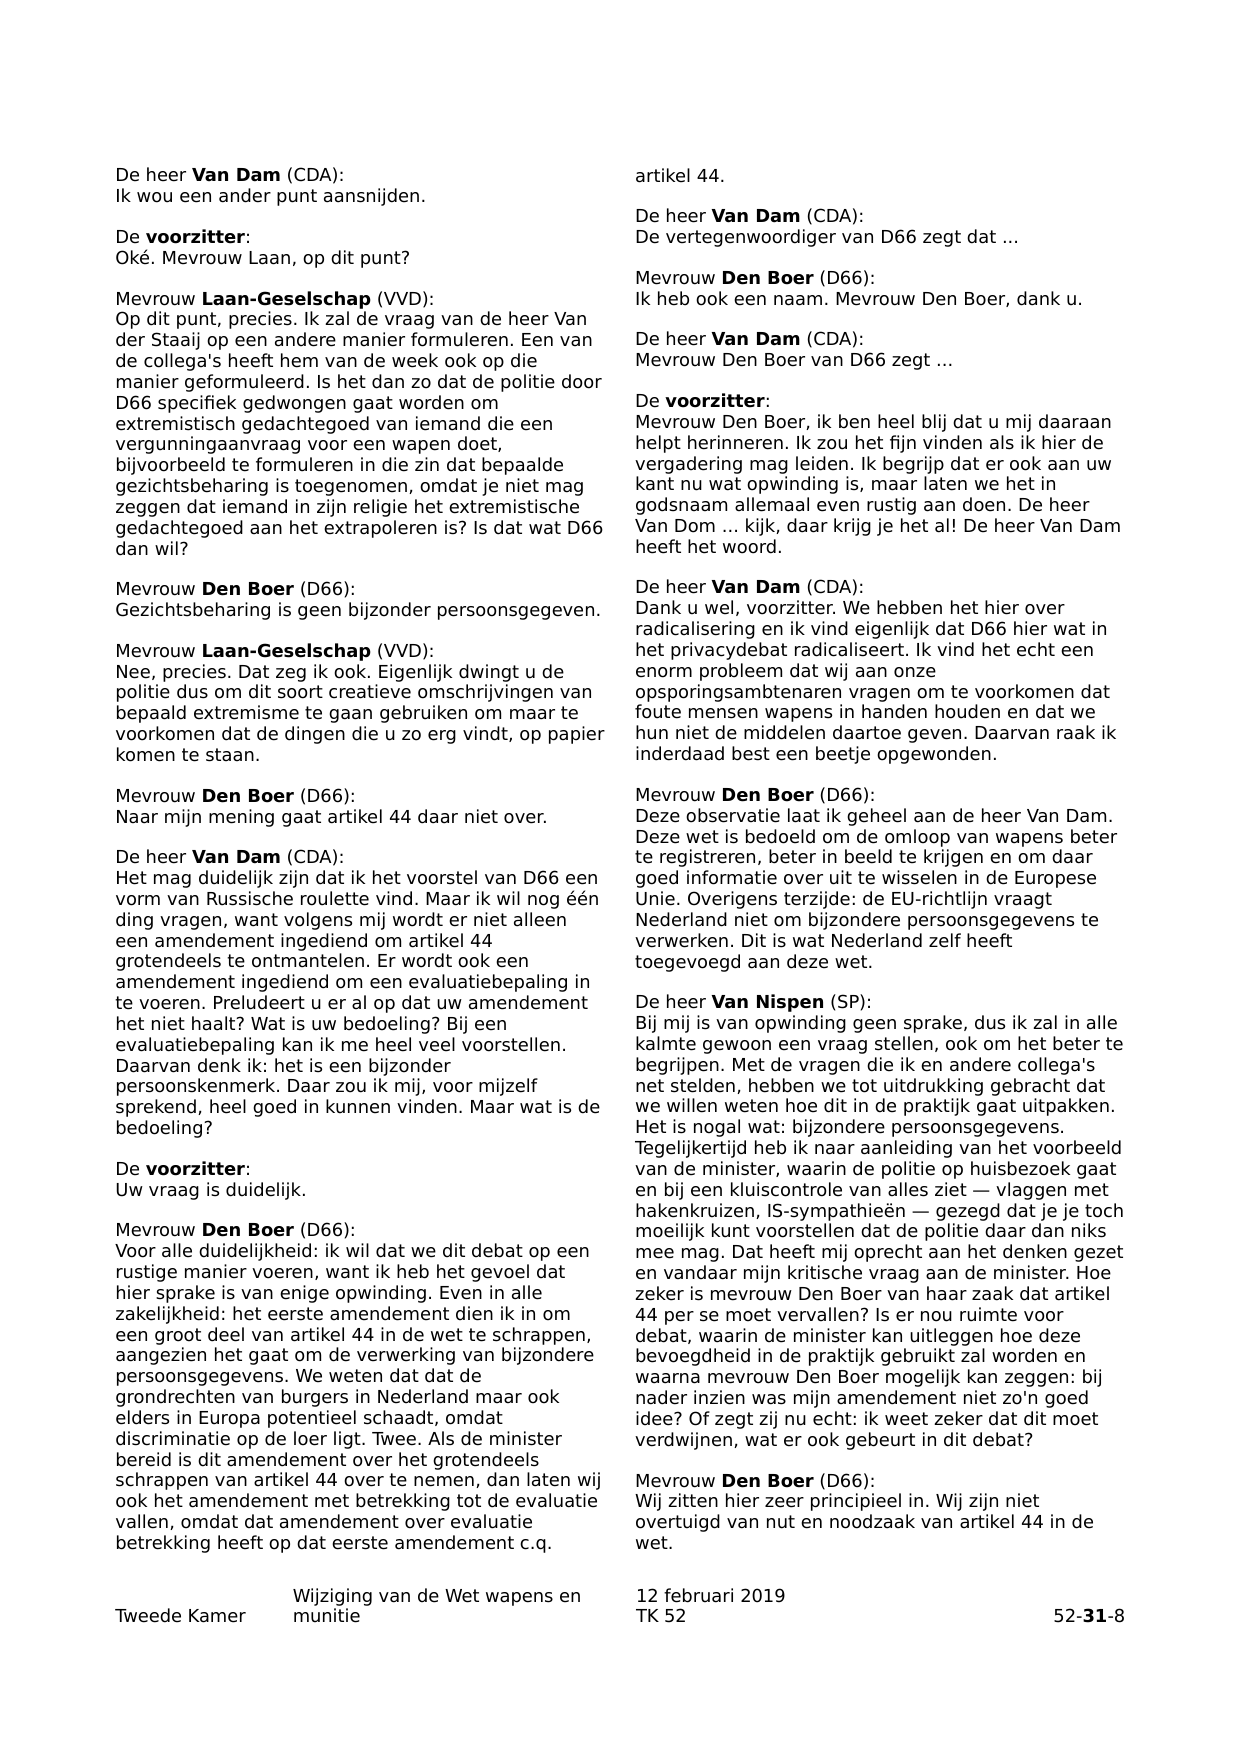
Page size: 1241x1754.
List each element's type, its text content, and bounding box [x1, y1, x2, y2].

text Bij mij is van opwinding geen sprake, dus ik zal in alle kalmte gewoon een vraag stellen, ook om het beter te begrijpen. Met de vragen die ik en andere collega's net stelden, hebben we tot uitdrukking gebracht dat we willen weten hoe dit in de praktijk gaat uitpakken. Het is nogal wat: bijzondere persoonsgegevens. Tegelijkertijd heb ik naar aanleiding van het voorbeeld van de minister, waarin de politie op huisbezoek gaat en bij een kluiscontrole van alles ziet — vlaggen met hakenkruizen, IS-sympathieën — gezegd dat je je toch moeilijk kunt voorstellen dat de politie daar dan niks mee mag. Dat heeft mij oprecht aan het denken gezet en vandaar mijn kritische vraag aan de minister. Hoe zeker is mevrouw Den Boer van haar zaak dat artikel 44 per se moet vervallen? Is er nou ruimte voor debat, waarin de minister kan uitleggen hoe deze bevoegdheid in de praktijk gebruikt zal worden en waarna mevrouw Den Boer mogelijk kan zeggen: bij nader inzien was mijn amendement niet zo'n goed idee? Of zegt zij nu echt: ik weet zeker dat dit moet verdwijnen, wat er ook gebeurt in dit debat? [635, 1013, 1125, 1450]
text Nee, precies. Dat zeg ik ook. Eigenlijk dwingt u de politie dus om dit soort creatieve omschrijvingen van bepaald extremisme te gaan gebruiken om maar te voorkomen dat de dingen die u zo erg vindt, op papier komen te staan. [115, 661, 605, 766]
text Dank u wel, voorzitter. We hebben het hier over radicalisering en ik vind eigenlijk dat D66 hier wat in het privacydebat radicaliseert. Ik vind het echt een enorm probleem dat wij aan onze opsporingsambtenaren vragen om te voorkomen dat foute mensen wapens in handen houden en dat we hun niet de middelen daartoe geven. Daarvan raak ik inderdaad best een beetje opgewonden. [635, 598, 1125, 765]
text De voorzitter: [115, 1159, 605, 1179]
text Deze observatie laat ik geheel aan de heer Van Dam. Deze wet is bedoeld om de omloop van wapens beter te registreren, beter in beeld te krijgen en om daar goed informatie over uit te wisselen in de Europese Unie. Overigens terzijde: de EU-richtlijn vraagt Nederland niet om bijzondere persoonsgegevens te verwerken. Dit is wat Nederland zelf heeft toegevoegd aan deze wet. [635, 806, 1125, 972]
text Mevrouw Laan-Geselschap (VVD): [115, 641, 605, 661]
text artikel 44. [635, 165, 1125, 186]
text Ik heb ook een naam. Mevrouw Den Boer, dank u. [635, 288, 1125, 309]
text Ik wou een ander punt aansnijden. [115, 186, 605, 207]
text Mevrouw Den Boer (D66): [635, 785, 1125, 806]
text Mevrouw Laan-Geselschap (VVD): [115, 288, 605, 309]
text De heer Van Dam (CDA): [635, 329, 1125, 350]
text De heer Van Nispen (SP): [635, 992, 1125, 1013]
text De heer Van Dam (CDA): [635, 577, 1125, 598]
text De voorzitter: [635, 391, 1125, 412]
text Mevrouw Den Boer (D66): [115, 786, 605, 806]
text Mevrouw Den Boer (D66): [635, 268, 1125, 288]
text Mevrouw Den Boer (D66): [115, 1220, 605, 1241]
text Mevrouw Den Boer (D66): [635, 1470, 1125, 1491]
text Op dit punt, precies. Ik zal de vraag van de heer Van der Staaij op een andere manier formuleren. Een van de collega's heeft hem van de week ook op die manier geformuleerd. Is het dan zo dat de politie door D66 specifiek gedwongen gaat worden om extremistisch gedachtegoed van iemand die een vergunningaanvraag voor een wapen doet, bijvoorbeeld te formuleren in die zin dat bepaalde gezichtsbeharing is toegenomen, omdat je niet mag zeggen dat iemand in zijn religie het extremistische gedachtegoed aan het extrapoleren is? Is dat wat D66 dan wil? [115, 309, 605, 559]
text Oké. Mevrouw Laan, op dit punt? [115, 248, 605, 268]
text Mevrouw Den Boer (D66): [115, 579, 605, 600]
text Het mag duidelijk zijn dat ik het voorstel van D66 een vorm van Russische roulette vind. Maar ik wil nog één ding vragen, want volgens mij wordt er niet alleen een amendement ingediend om artikel 44 grotendeels te ontmantelen. Er wordt ook een amendement ingediend om een evaluatiebepaling in te voeren. Preludeert u er al op dat uw amendement het niet haalt? Wat is uw bedoeling? Bij een evaluatiebepaling kan ik me heel veel voorstellen. Daarvan denk ik: het is een bijzonder persoonskenmerk. Daar zou ik mij, voor mijzelf sprekend, heel goed in kunnen vinden. Maar wat is de bedoeling? [115, 868, 605, 1139]
text De vertegenwoordiger van D66 zegt dat ... [635, 227, 1125, 248]
text De heer Van Dam (CDA): [115, 165, 605, 186]
text Voor alle duidelijkheid: ik wil dat we dit debat op een rustige manier voeren, want ik heb het gevoel dat hier sprake is van enige opwinding. Even in alle zakelijkheid: het eerste amendement dien ik in om een groot deel van artikel 44 in de wet te schrappen, aangezien het gaat om de verwerking van bijzondere persoonsgegevens. We weten dat dat de grondrechten van burgers in Nederland maar ook elders in Europa potentieel schaadt, omdat discriminatie op de loer ligt. Twee. Als de minister bereid is dit amendement over het grotendeels schrappen van artikel 44 over te nemen, dan laten wij ook het amendement met betrekking tot de evaluatie vallen, omdat dat amendement over evaluatie betrekking heeft op dat eerste amendement c.q. [115, 1241, 605, 1553]
text Naar mijn mening gaat artikel 44 daar niet over. [115, 806, 605, 827]
text Mevrouw Den Boer van D66 zegt ... [635, 350, 1125, 371]
text De heer Van Dam (CDA): [115, 847, 605, 868]
text De heer Van Dam (CDA): [635, 206, 1125, 227]
text De voorzitter: [115, 227, 605, 248]
text Wij zitten hier zeer principieel in. Wij zijn niet overtuigd van nut en noodzaak van artikel 44 in de wet. [635, 1491, 1125, 1554]
text Uw vraag is duidelijk. [115, 1179, 605, 1200]
text Mevrouw Den Boer, ik ben heel blij dat u mij daaraan helpt herinneren. Ik zou het fijn vinden als ik hier de vergadering mag leiden. Ik begrijp dat er ook aan uw kant nu wat opwinding is, maar laten we het in godsnaam allemaal even rustig aan doen. De heer Van Dom ... kijk, daar krijg je het al! De heer Van Dam heeft het woord. [635, 412, 1125, 557]
text Gezichtsbeharing is geen bijzonder persoonsgegeven. [115, 600, 605, 621]
